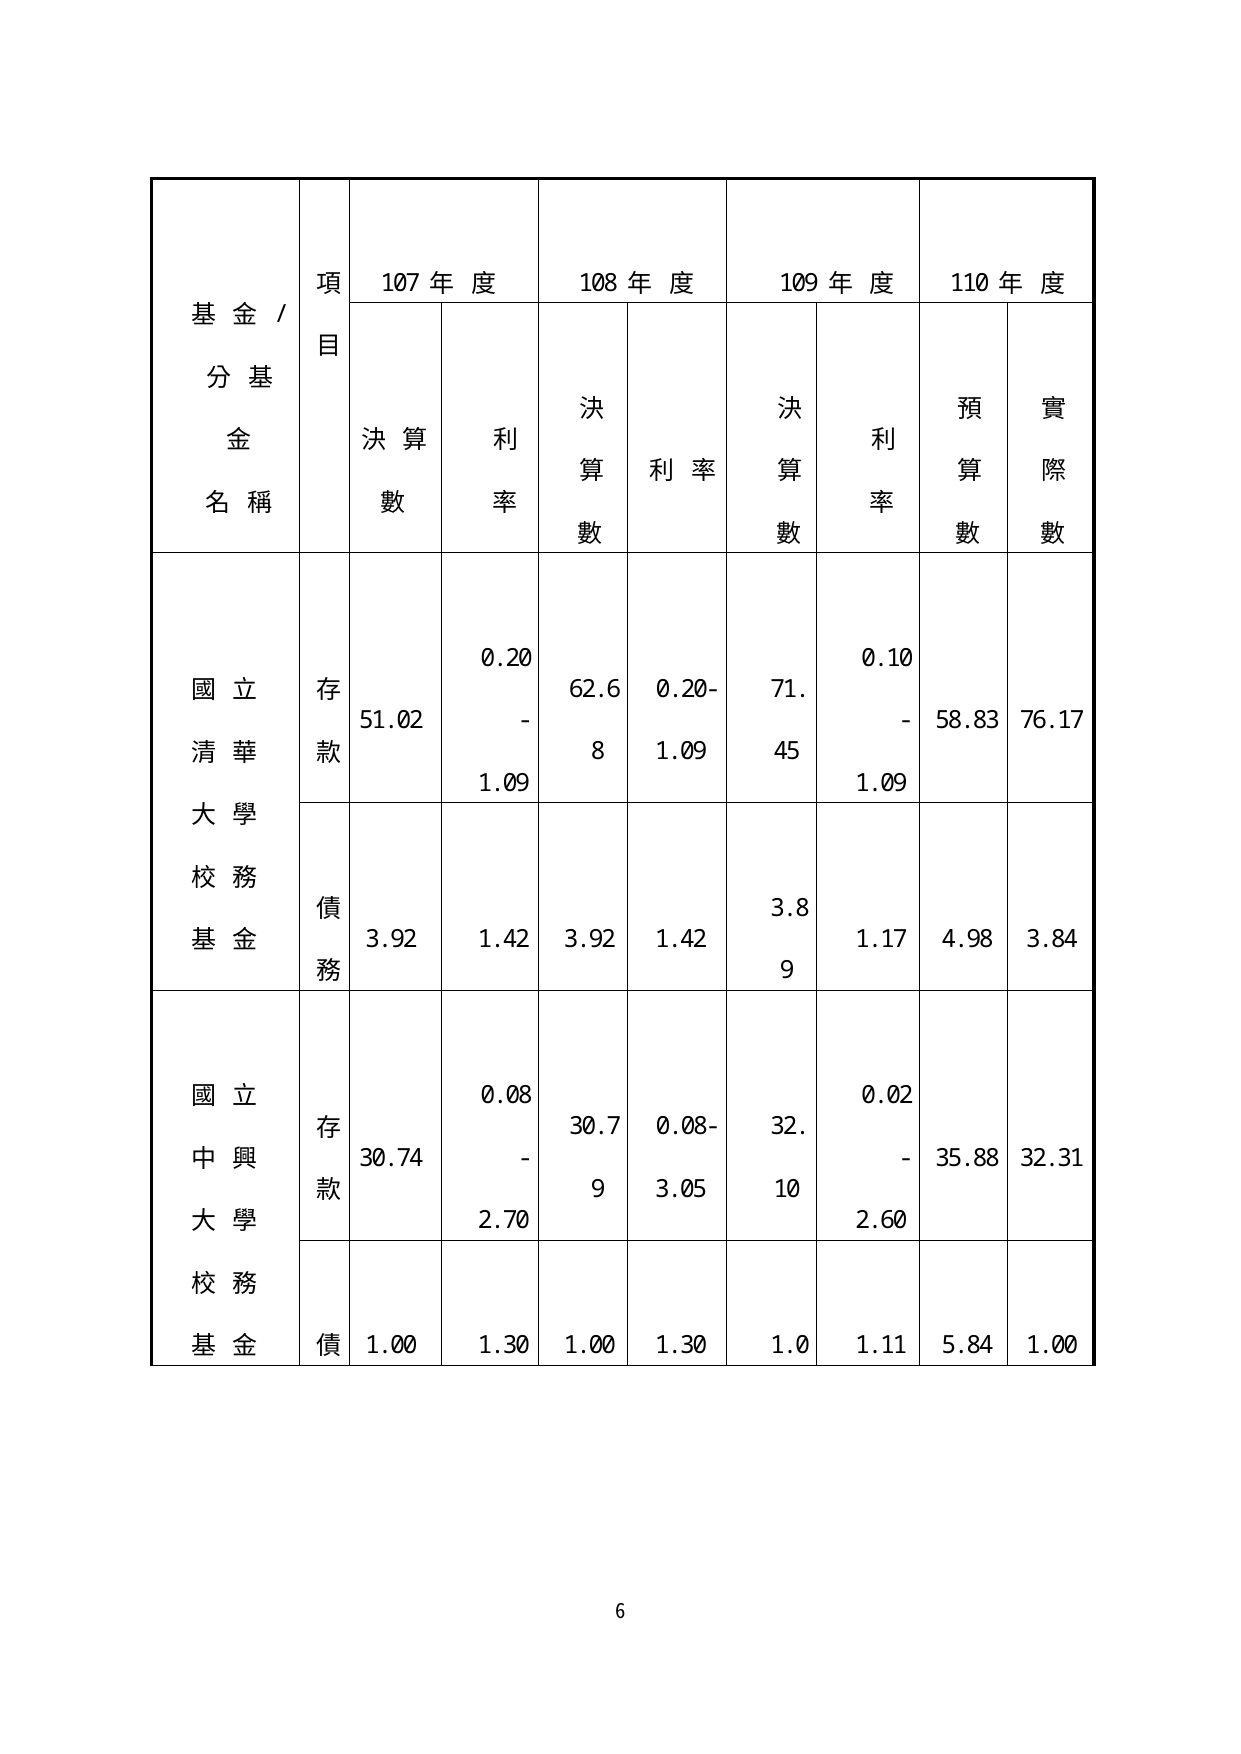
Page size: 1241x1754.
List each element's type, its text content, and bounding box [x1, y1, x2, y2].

table_cell 1.42 [442, 803, 538, 990]
table_header 109年度 [727, 180, 919, 302]
table_cell 32.31 [1008, 991, 1092, 1240]
table_cell 0.08-3.05 [628, 991, 726, 1240]
table_cell 利率 [442, 303, 538, 552]
table_cell 預算數 [920, 303, 1007, 552]
table_cell 決算數 [539, 303, 627, 552]
table_cell 1.11 [817, 1241, 919, 1365]
table_cell 0.20-1.09 [628, 553, 726, 802]
table_cell 國立中興大學校務基金 [153, 991, 299, 1365]
table_cell 存款 [300, 553, 349, 802]
table_cell 3.92 [350, 803, 441, 990]
table_cell 51.02 [350, 553, 441, 802]
table_cell 1.0 [727, 1241, 816, 1365]
table_cell 3.89 [727, 803, 816, 990]
table_cell 32.10 [727, 991, 816, 1240]
table_header 110年度 [920, 180, 1092, 302]
table_cell 存款 [300, 991, 349, 1240]
table_cell 76.17 [1008, 553, 1092, 802]
table_cell 決算數 [350, 303, 441, 552]
table_cell 30.79 [539, 991, 627, 1240]
table_cell 0.20-1.09 [442, 553, 538, 802]
table_cell 0.10-1.09 [817, 553, 919, 802]
table_header 108年度 [539, 180, 726, 302]
table_cell 4.98 [920, 803, 1007, 990]
table_cell 債務 [300, 803, 349, 990]
table_cell 1.17 [817, 803, 919, 990]
table_cell 5.84 [920, 1241, 1007, 1365]
table_header 基金/分基金 名稱 [153, 180, 299, 552]
table_cell 實際數 [1008, 303, 1092, 552]
table_cell 1.30 [442, 1241, 538, 1365]
table_cell 1.30 [628, 1241, 726, 1365]
table_cell 3.84 [1008, 803, 1092, 990]
table_cell 國立清華大學校務基金 [153, 553, 299, 990]
table_cell 0.08-2.70 [442, 991, 538, 1240]
table_cell 決算數 [727, 303, 816, 552]
table_cell 利率 [628, 303, 726, 552]
table_cell 1.42 [628, 803, 726, 990]
table_cell 3.92 [539, 803, 627, 990]
table_cell 1.00 [350, 1241, 441, 1365]
table_cell 債 [300, 1241, 349, 1365]
table_cell 30.74 [350, 991, 441, 1240]
table_cell 62.68 [539, 553, 627, 802]
table_cell 1.00 [539, 1241, 627, 1365]
table_header 項 目 [300, 180, 349, 552]
table_cell 0.02-2.60 [817, 991, 919, 1240]
table_cell 利率 [817, 303, 919, 552]
table_header 107年度 [350, 180, 538, 302]
table_cell 35.88 [920, 991, 1007, 1240]
table_cell 1.00 [1008, 1241, 1092, 1365]
table_cell 71.45 [727, 553, 816, 802]
table_cell 58.83 [920, 553, 1007, 802]
